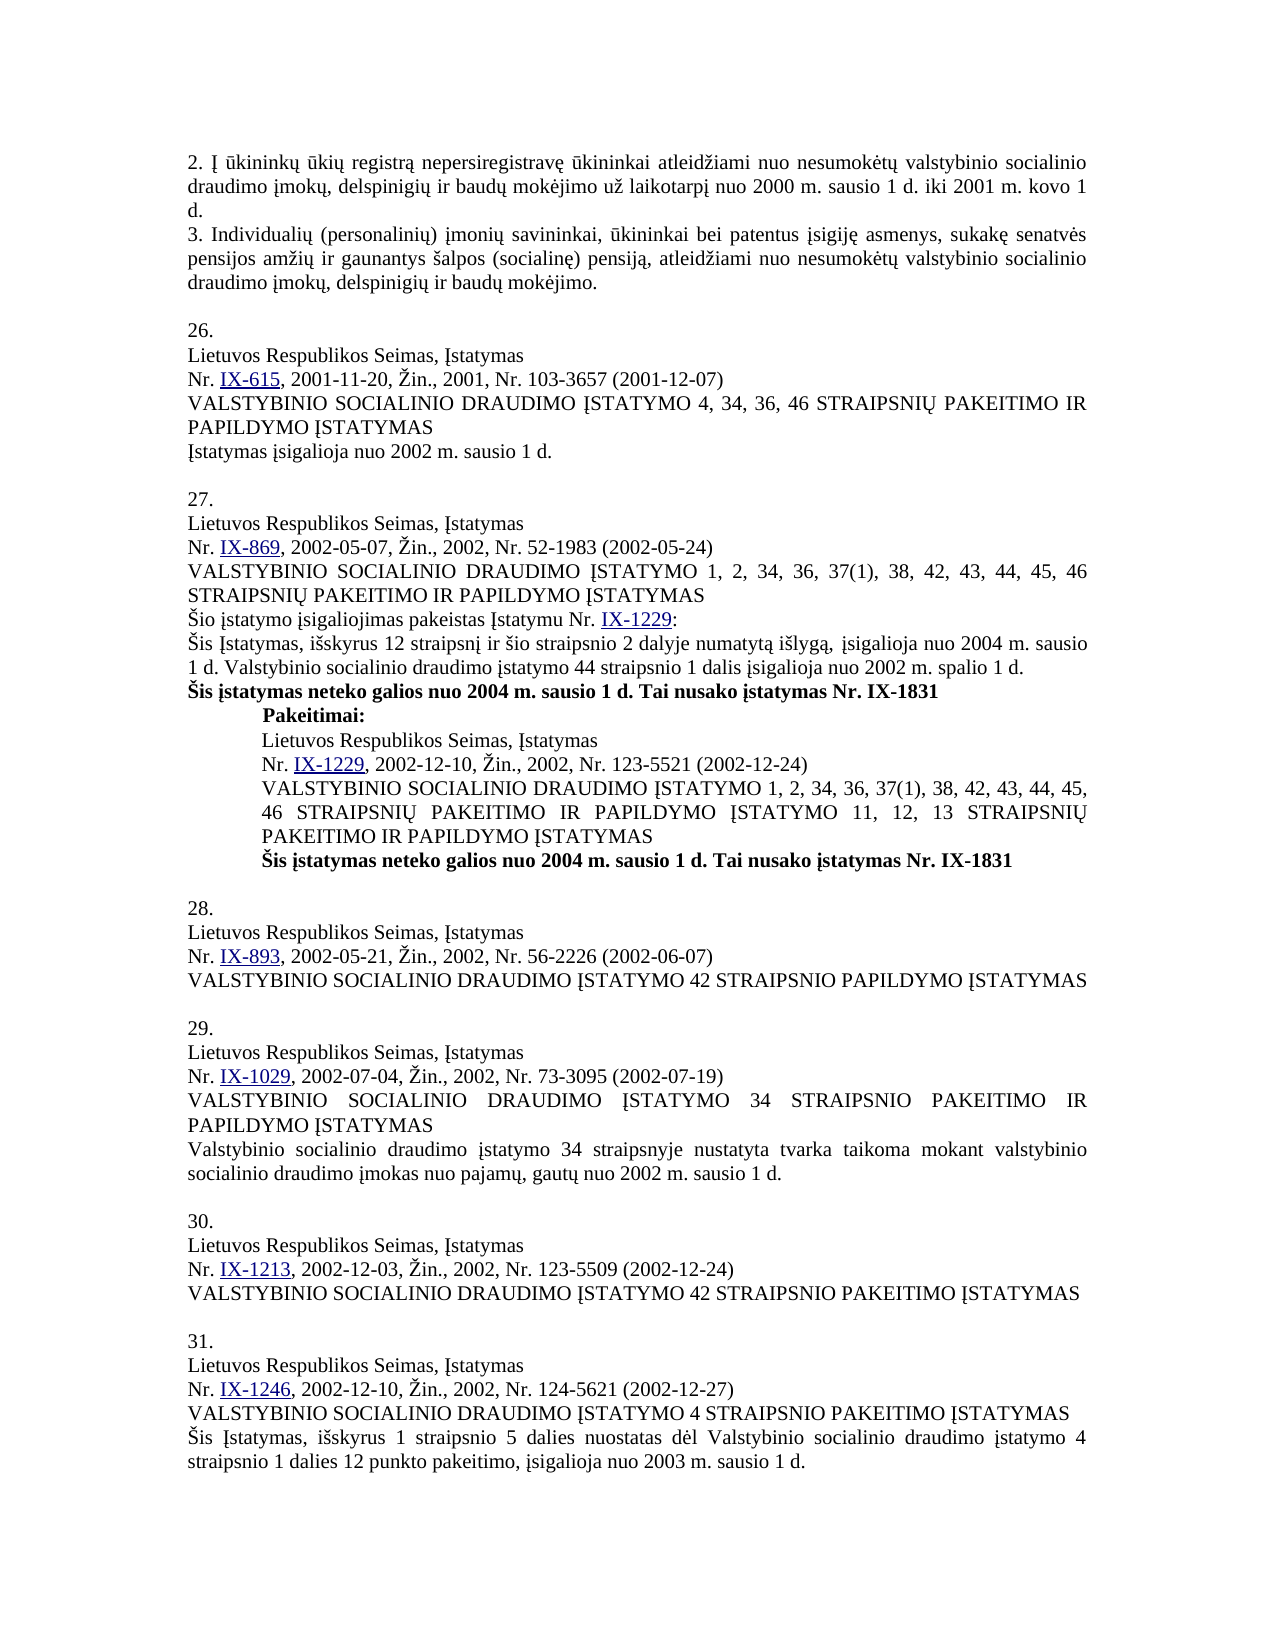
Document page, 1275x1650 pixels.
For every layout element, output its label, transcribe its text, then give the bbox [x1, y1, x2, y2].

text Lietuvos Respublikos Seimas, Įstatymas [187, 511, 1088, 535]
text Lietuvos Respublikos Seimas, Įstatymas [187, 342, 1088, 367]
text Nr. IX-1029, 2002-07-04, Žin., 2002, Nr. 73-3095 (2002-07-19) [187, 1064, 1088, 1088]
text Lietuvos Respublikos Seimas, Įstatymas [187, 1040, 1088, 1064]
text Nr. IX-1213, 2002-12-03, Žin., 2002, Nr. 123-5509 (2002-12-24) [187, 1257, 1088, 1281]
text VALSTYBINIO SOCIALINIO DRAUDIMO ĮSTATYMO 42 STRAIPSNIO PAKEITIMO ĮSTATYMAS [187, 1281, 1088, 1305]
text Nr. IX-893, 2002-05-21, Žin., 2002, Nr. 56-2226 (2002-06-07) [187, 944, 1088, 968]
text Šio įstatymo įsigaliojimas pakeistas Įstatymu Nr. IX-1229: [187, 607, 1088, 631]
text Šis įstatymas neteko galios nuo 2004 m. sausio 1 d. Tai nusako įstatymas Nr. IX-1831 [187, 848, 1088, 872]
text Valstybinio socialinio draudimo įstatymo 34 straipsnyje nustatyta tvarka taikoma mokant valstybinio socialinio draudimo įmokas nuo pajamų, gautų nuo 2002 m. sausio 1 d. [187, 1137, 1088, 1185]
text Lietuvos Respublikos Seimas, Įstatymas [187, 1233, 1088, 1257]
text Lietuvos Respublikos Seimas, Įstatymas [187, 1353, 1088, 1377]
text 28. [187, 896, 1088, 920]
text Šis Įstatymas, išskyrus 12 straipsnį ir šio straipsnio 2 dalyje numatytą išlygą, įsigalioja nuo 2004 m. sausio 1 d. Valstybinio socialinio draudimo įstatymo 44 straipsnio 1 dalis įsigalioja nuo 2002 m. spalio 1 d. [187, 631, 1088, 679]
text VALSTYBINIO SOCIALINIO DRAUDIMO ĮSTATYMO 4, 34, 36, 46 STRAIPSNIŲ PAKEITIMO IR PAPILDYMO ĮSTATYMAS [187, 391, 1088, 439]
text Nr. IX-1229, 2002-12-10, Žin., 2002, Nr. 123-5521 (2002-12-24) [187, 752, 1088, 776]
text VALSTYBINIO SOCIALINIO DRAUDIMO ĮSTATYMO 1, 2, 34, 36, 37(1), 38, 42, 43, 44, 45, 46 STRAIPSNIŲ PAKEITIMO IR PAPILDYMO ĮSTATYMAS [187, 559, 1088, 607]
text Nr. IX-615, 2001-11-20, Žin., 2001, Nr. 103-3657 (2001-12-07) [187, 367, 1088, 391]
text 2. Į ūkininkų ūkių registrą nepersiregistravę ūkininkai atleidžiami nuo nesumokėtų valstybinio socialinio draudimo įmokų, delspinigių ir baudų mokėjimo už laikotarpį nuo 2000 m. sausio 1 d. iki 2001 m. kovo 1 d. [187, 150, 1088, 222]
text 31. [187, 1329, 1088, 1353]
text VALSTYBINIO SOCIALINIO DRAUDIMO ĮSTATYMO 42 STRAIPSNIO PAPILDYMO ĮSTATYMAS [187, 968, 1088, 992]
text VALSTYBINIO SOCIALINIO DRAUDIMO ĮSTATYMO 1, 2, 34, 36, 37(1), 38, 42, 43, 44, 45, 46 STRAIPSNIŲ PAKEITIMO IR PAPILDYMO ĮSTATYMO 11, 12, 13 STRAIPSNIŲ PAKEITIMO IR PAPILDYMO ĮSTATYMAS [261, 776, 1088, 848]
text Lietuvos Respublikos Seimas, Įstatymas [187, 920, 1088, 944]
text Nr. IX-1246, 2002-12-10, Žin., 2002, Nr. 124-5621 (2002-12-27) [187, 1377, 1088, 1401]
text VALSTYBINIO SOCIALINIO DRAUDIMO ĮSTATYMO 34 STRAIPSNIO PAKEITIMO IR PAPILDYMO ĮSTATYMAS [187, 1088, 1088, 1137]
text Nr. IX-869, 2002-05-07, Žin., 2002, Nr. 52-1983 (2002-05-24) [187, 535, 1088, 559]
text 3. Individualių (personalinių) įmonių savininkai, ūkininkai bei patentus įsigiję asmenys, sukakę senatvės pensijos amžių ir gaunantys šalpos (socialinę) pensiją, atleidžiami nuo nesumokėtų valstybinio socialinio draudimo įmokų, delspinigių ir baudų mokėjimo. [187, 222, 1088, 294]
text Šis įstatymas neteko galios nuo 2004 m. sausio 1 d. Tai nusako įstatymas Nr. IX-1831 [187, 679, 1088, 703]
text 29. [187, 1016, 1088, 1040]
text Šis Įstatymas, išskyrus 1 straipsnio 5 dalies nuostatas dėl Valstybinio socialinio draudimo įstatymo 4 straipsnio 1 dalies 12 punkto pakeitimo, įsigalioja nuo 2003 m. sausio 1 d. [187, 1425, 1088, 1473]
text VALSTYBINIO SOCIALINIO DRAUDIMO ĮSTATYMO 4 STRAIPSNIO PAKEITIMO ĮSTATYMAS [187, 1401, 1088, 1425]
text 30. [187, 1209, 1088, 1233]
text Lietuvos Respublikos Seimas, Įstatymas [187, 727, 1088, 752]
text 26. [187, 318, 1088, 342]
text 27. [187, 487, 1088, 511]
text Pakeitimai: [187, 703, 1088, 727]
text Įstatymas įsigalioja nuo 2002 m. sausio 1 d. [187, 439, 1088, 463]
